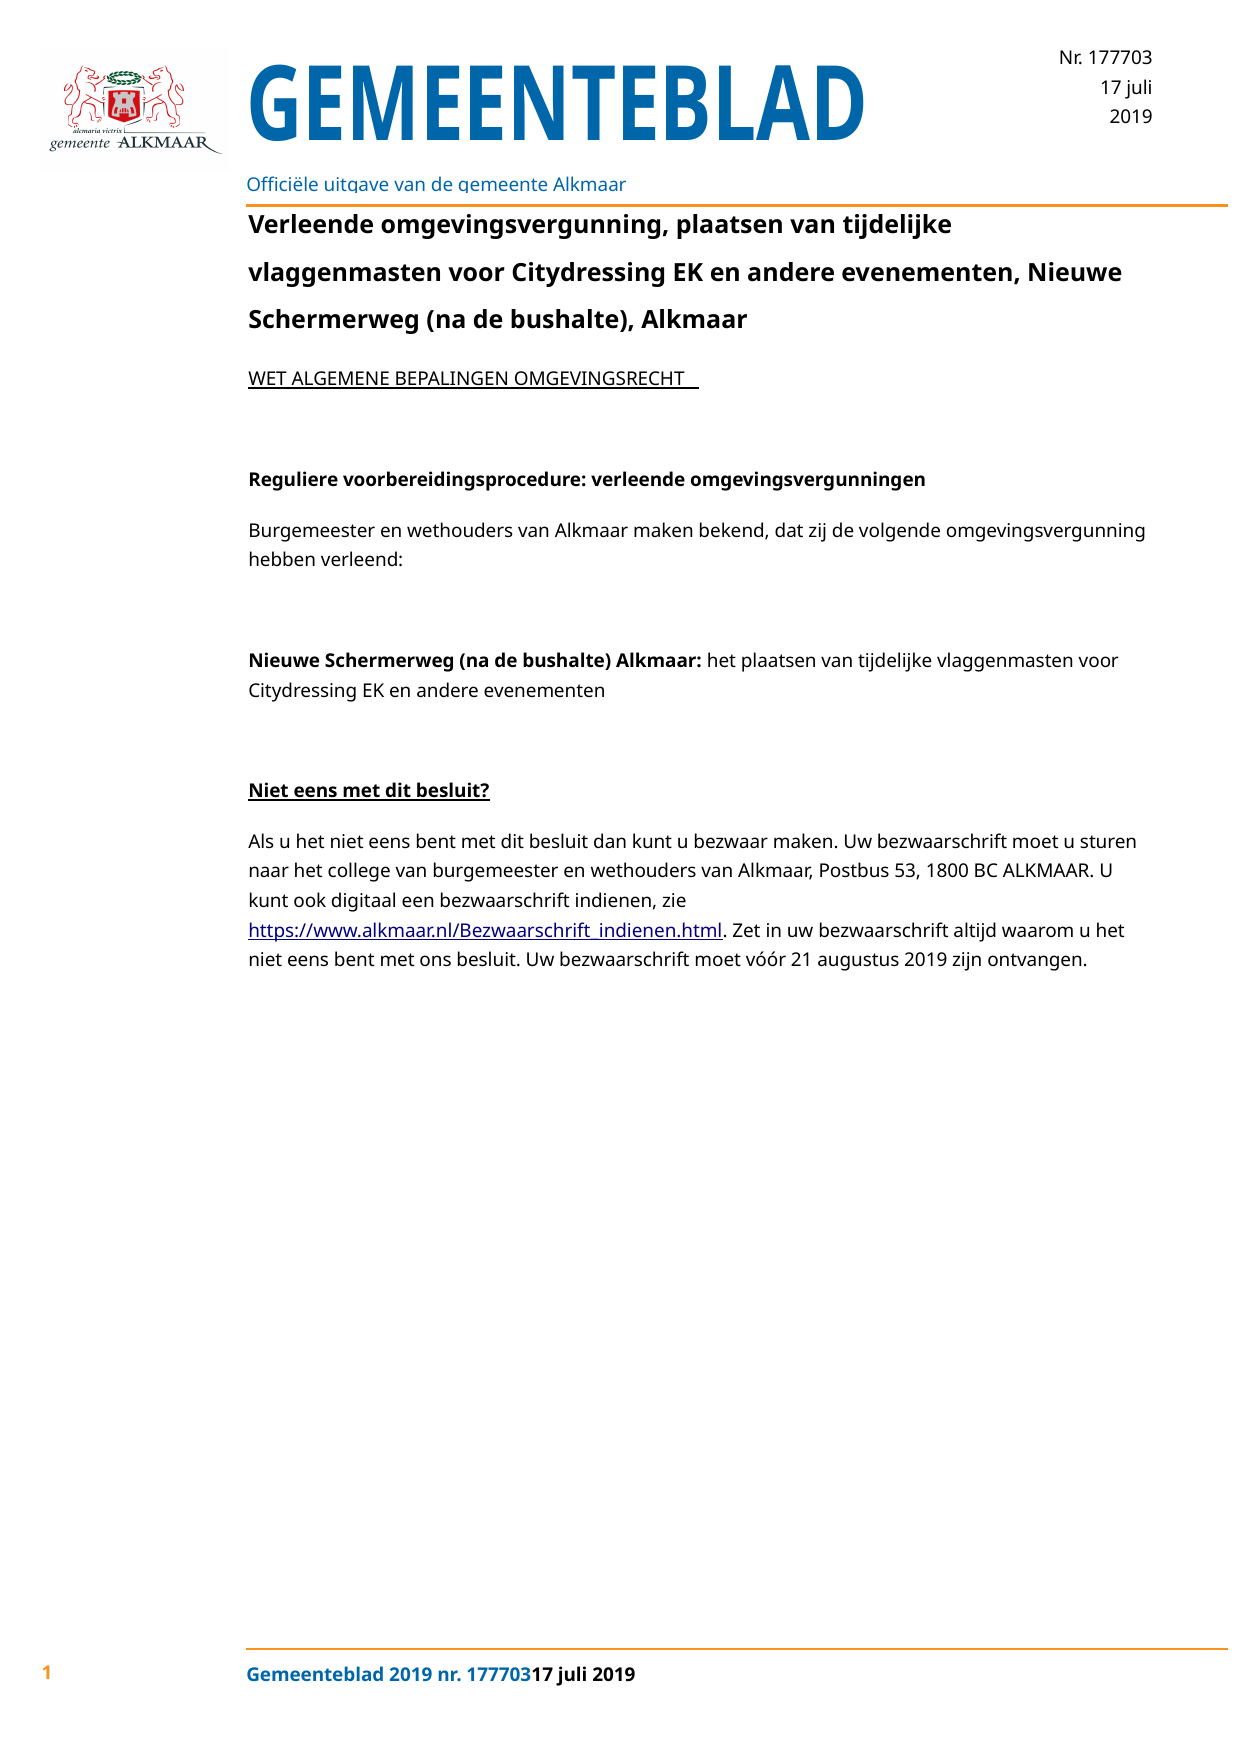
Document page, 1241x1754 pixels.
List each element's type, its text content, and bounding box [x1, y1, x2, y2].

text Burgemeester en wethouders van Alkmaar maken bekend, dat zij de volgende omgevingsvergunning hebben verleend: [248, 517, 1152, 572]
text Reguliere voorbereidingsprocedure: verleende omgevingsvergunningen [248, 466, 1152, 492]
text Als u het niet eens bent met dit besluit dan kunt u bezwaar maken. Uw bezwaarschrift moet u sturen naar het college van burgemeester en wethouders van Alkmaar, Postbus 53, 1800 BC ALKMAAR. U kunt ook digitaal een bezwaarschrift indienen, zie https://www.alkmaar.nl/Bezwaarschrift_indienen.html. Zet in uw bezwaarschrift altijd waarom u het niet eens bent met ons besluit. Uw bezwaarschrift moet vóór 21 augustus 2019 zijn ontvangen. [248, 828, 1152, 972]
text Nieuwe Schermerweg (na de bushalte) Alkmaar: het plaatsen van tijdelijke vlaggenmasten voor Citydressing EK en andere evenementen [248, 647, 1152, 702]
text Niet eens met dit besluit? [248, 778, 1152, 803]
picture [41, 47, 231, 172]
text WET ALGEMENE BEPALINGEN OMGEVINGSRECHT [248, 366, 1152, 391]
text Verleende omgevingsvergunning, plaatsen van tijdelijke vlaggenmasten voor Citydressing EK en andere evenementen, Nieuwe Schermerweg (na de bushalte), Alkmaar [248, 207, 1152, 336]
